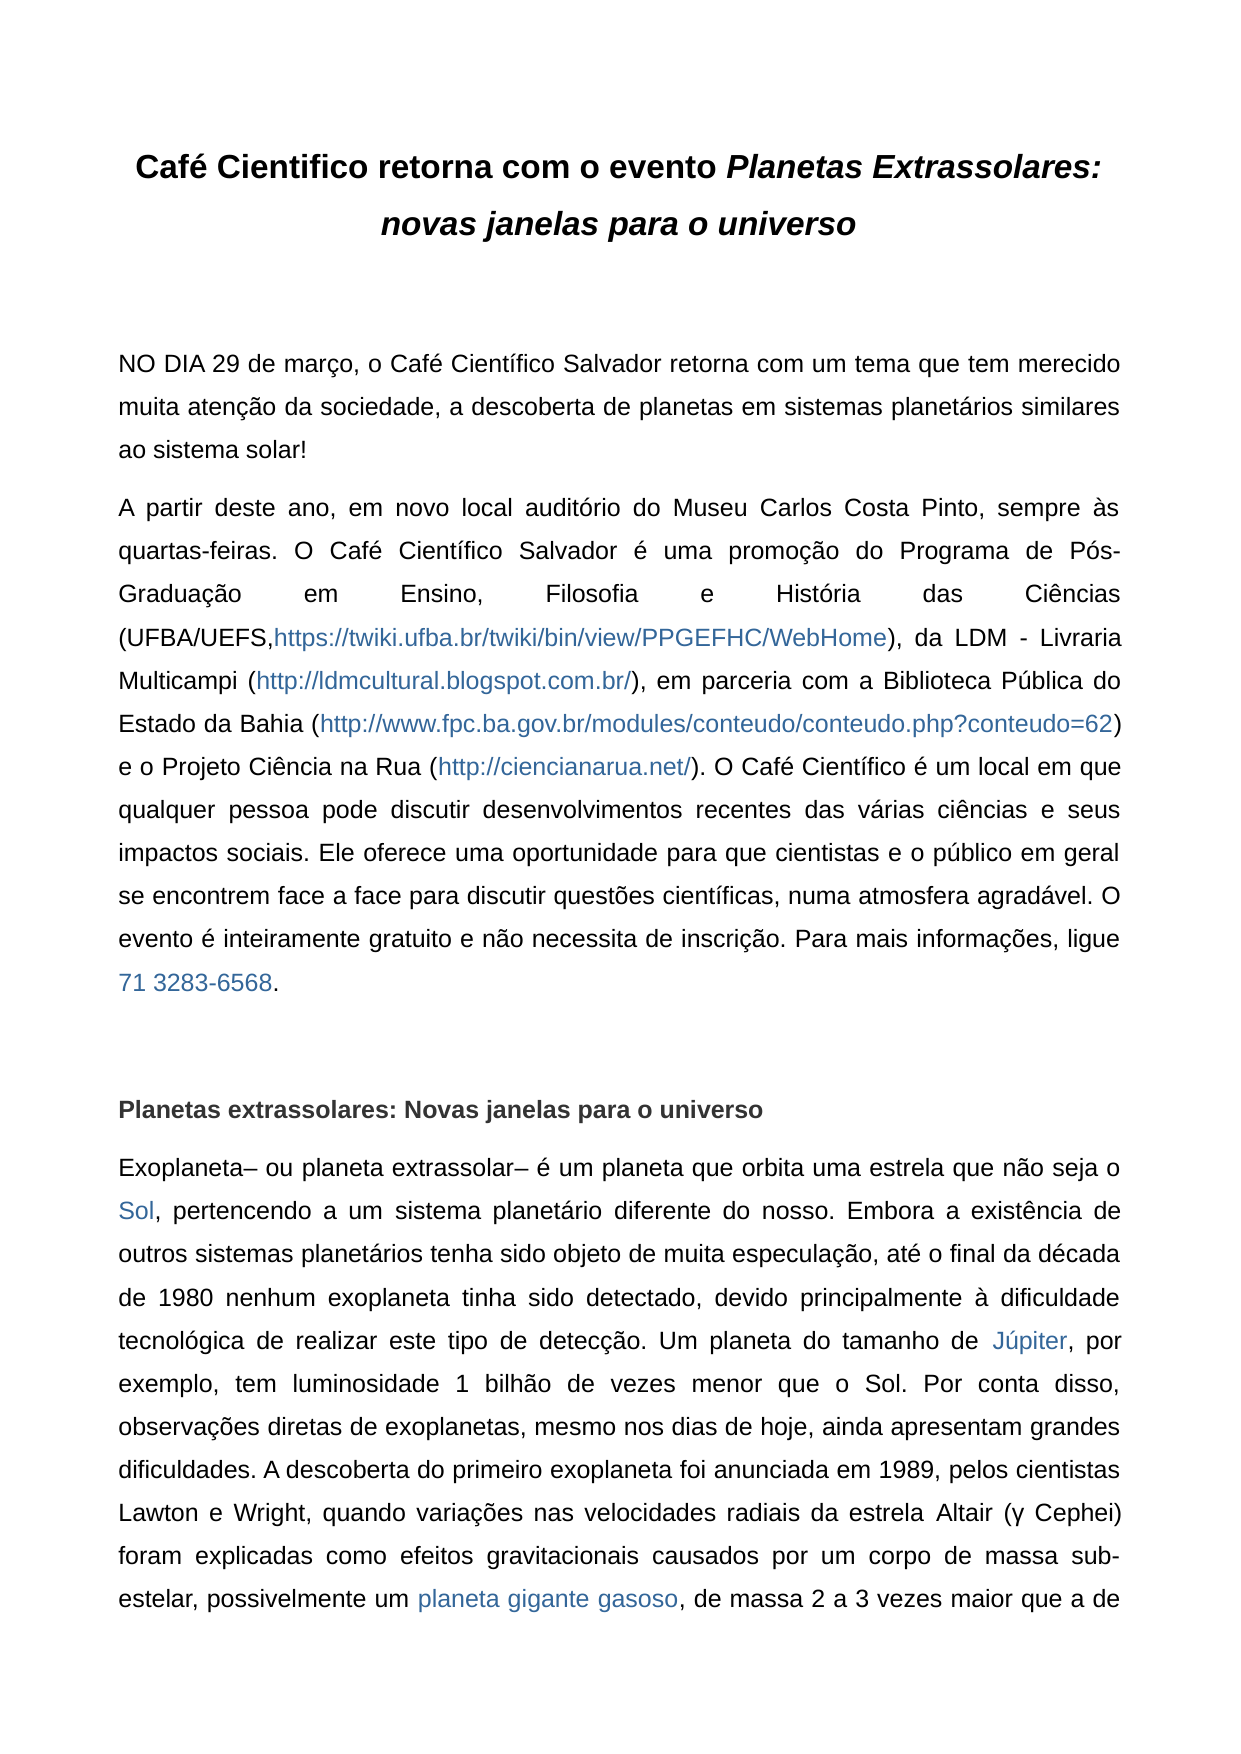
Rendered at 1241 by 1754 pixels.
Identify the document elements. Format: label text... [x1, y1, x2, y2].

text NO DIA 29 de março, o Café Científico Salvador retorna com um tema que tem merecido muita atenção da sociedade, a descoberta de planetas em sistemas planetários similares ao sistema solar! [118, 349, 1122, 464]
text Exoplaneta– ou planeta extrassolar– é um planeta que orbita uma estrela que não seja o Sol, pertencendo a um sistema planetário diferente do nosso. Embora a existência de outros sistemas planetários tenha sido objeto de muita especulação, até o final da década de 1980 nenhum exoplaneta tinha sido detectado, devido principalmente à dificuldade tecnológica de realizar este tipo de detecção. Um planeta do tamanho de Júpiter, por exemplo, tem luminosidade 1 bilhão de vezes menor que o Sol. Por conta disso, observações diretas de exoplanetas, mesmo nos dias de hoje, ainda apresentam grandes dificuldades. A descoberta do primeiro exoplaneta foi anunciada em 1989, pelos cientistas Lawton e Wright, quando variações nas velocidades radiais da estrela Altair (γ Cephei) foram explicadas como efeitos gravitacionais causados por um corpo de massa sub-estelar, possivelmente um planeta gigante gasoso, de massa 2 a 3 vezes maior que a de [118, 1153, 1122, 1613]
text Café Cientifico retorna com o evento Planetas Extrassolares: novas janelas para o universo [118, 147, 1122, 243]
text Planetas extrassolares: Novas janelas para o universo [118, 1095, 1122, 1124]
text A partir deste ano, em novo local auditório do Museu Carlos Costa Pinto, sempre às quartas-feiras. O Café Científico Salvador é uma promoção do Programa de Pós-Graduação em Ensino, Filosofia e História das Ciências (UFBA/UEFS,https://twiki.ufba.br/twiki/bin/view/PPGEFHC/WebHome), da LDM - Livraria Multicampi (http://ldmcultural.blogspot.com.br/), em parceria com a Biblioteca Pública do Estado da Bahia (http://www.fpc.ba.gov.br/modules/conteudo/conteudo.php?conteudo=62) e o Projeto Ciência na Rua (http://ciencianarua.net/). O Café Científico é um local em que qualquer pessoa pode discutir desenvolvimentos recentes das várias ciências e seus impactos sociais. Ele oferece uma oportunidade para que cientistas e o público em geral se encontrem face a face para discutir questões científicas, numa atmosfera agradável. O evento é inteiramente gratuito e não necessita de inscrição. Para mais informações, ligue 71 3283-6568. [118, 493, 1122, 996]
